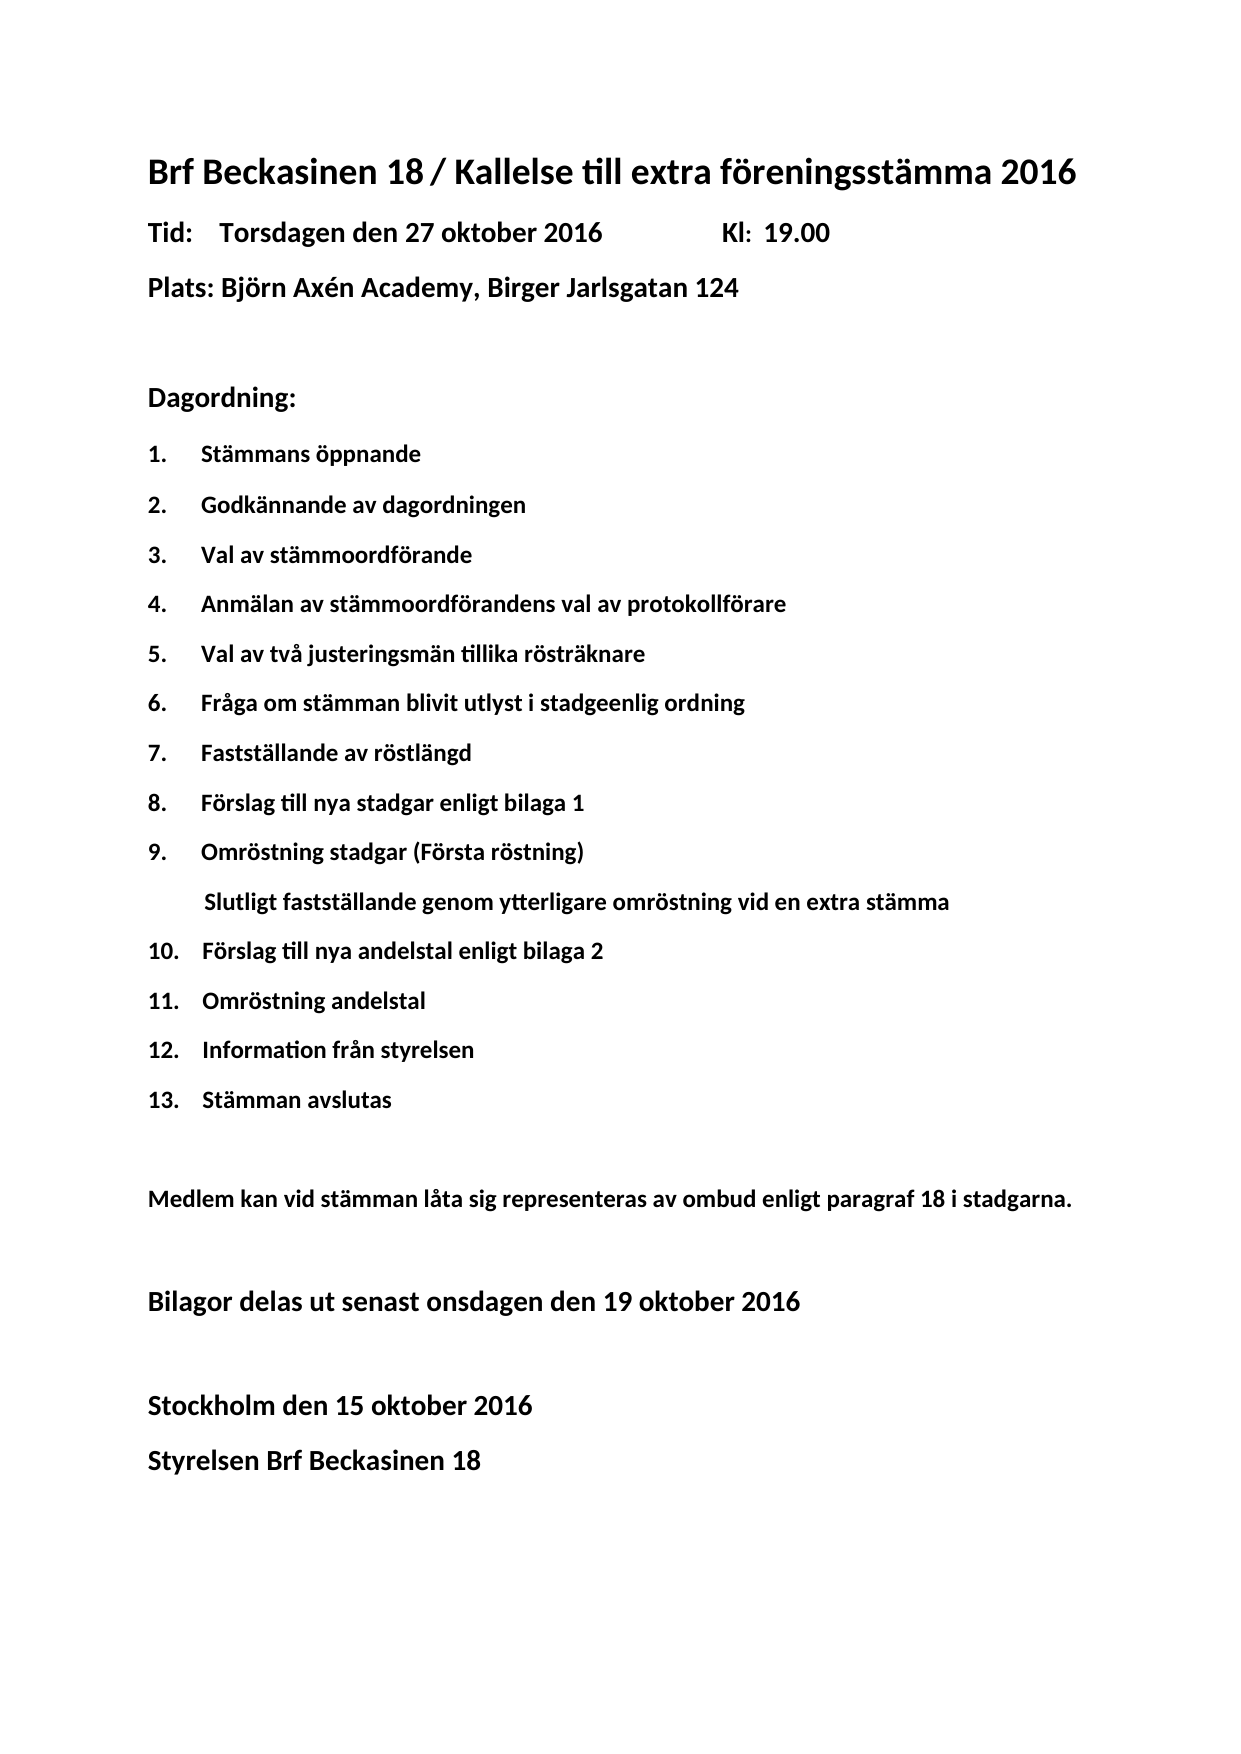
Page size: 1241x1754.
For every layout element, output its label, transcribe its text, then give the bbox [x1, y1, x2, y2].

text 11. Omröstning andelstal [148, 985, 1093, 1016]
text Medlem kan vid stämman låta sig representeras av ombud enligt paragraf 18 i stadgarna. [148, 1183, 1093, 1214]
text 7. Fastställande av röstlängd [148, 737, 1093, 768]
text Plats: Björn Axén Academy, Birger Jarlsgatan 124 [148, 269, 1093, 304]
text Dagordning: [148, 379, 1093, 415]
text 10. Förslag till nya andelstal enligt bilaga 2 [148, 936, 1093, 966]
text 9. Omröstning stadgar (Första röstning) [148, 836, 1093, 867]
text Slutligt fastställande genom ytterligare omröstning vid en extra stämma [148, 886, 1093, 916]
text 4. Anmälan av stämmoordförandens val av protokollförare [148, 588, 1093, 619]
text 5. Val av två justeringsmän tillika rösträknare [148, 638, 1093, 668]
text Tid: Torsdagen den 27 oktober 2016 Kl: 19.00 [148, 214, 1093, 249]
text 2. Godkännande av dagordningen [148, 489, 1093, 520]
text Styrelsen Brf Beckasinen 18 [148, 1442, 1093, 1478]
text 3. Val av stämmoordförande [148, 539, 1093, 569]
text 1. Stämmans öppnande [148, 434, 1093, 470]
text 8. Förslag till nya stadgar enligt bilaga 1 [148, 787, 1093, 817]
text 12. Information från styrelsen [148, 1035, 1093, 1065]
text Bilagor delas ut senast onsdagen den 19 oktober 2016 [148, 1283, 1093, 1318]
text 6. Fråga om stämman blivit utlyst i stadgeenlig ordning [148, 688, 1093, 718]
text 13. Stämman avslutas [148, 1084, 1093, 1115]
text Brf Beckasinen 18 / Kallelse till extra föreningsstämma 2016 [148, 148, 1093, 193]
text Stockholm den 15 oktober 2016 [148, 1387, 1093, 1423]
